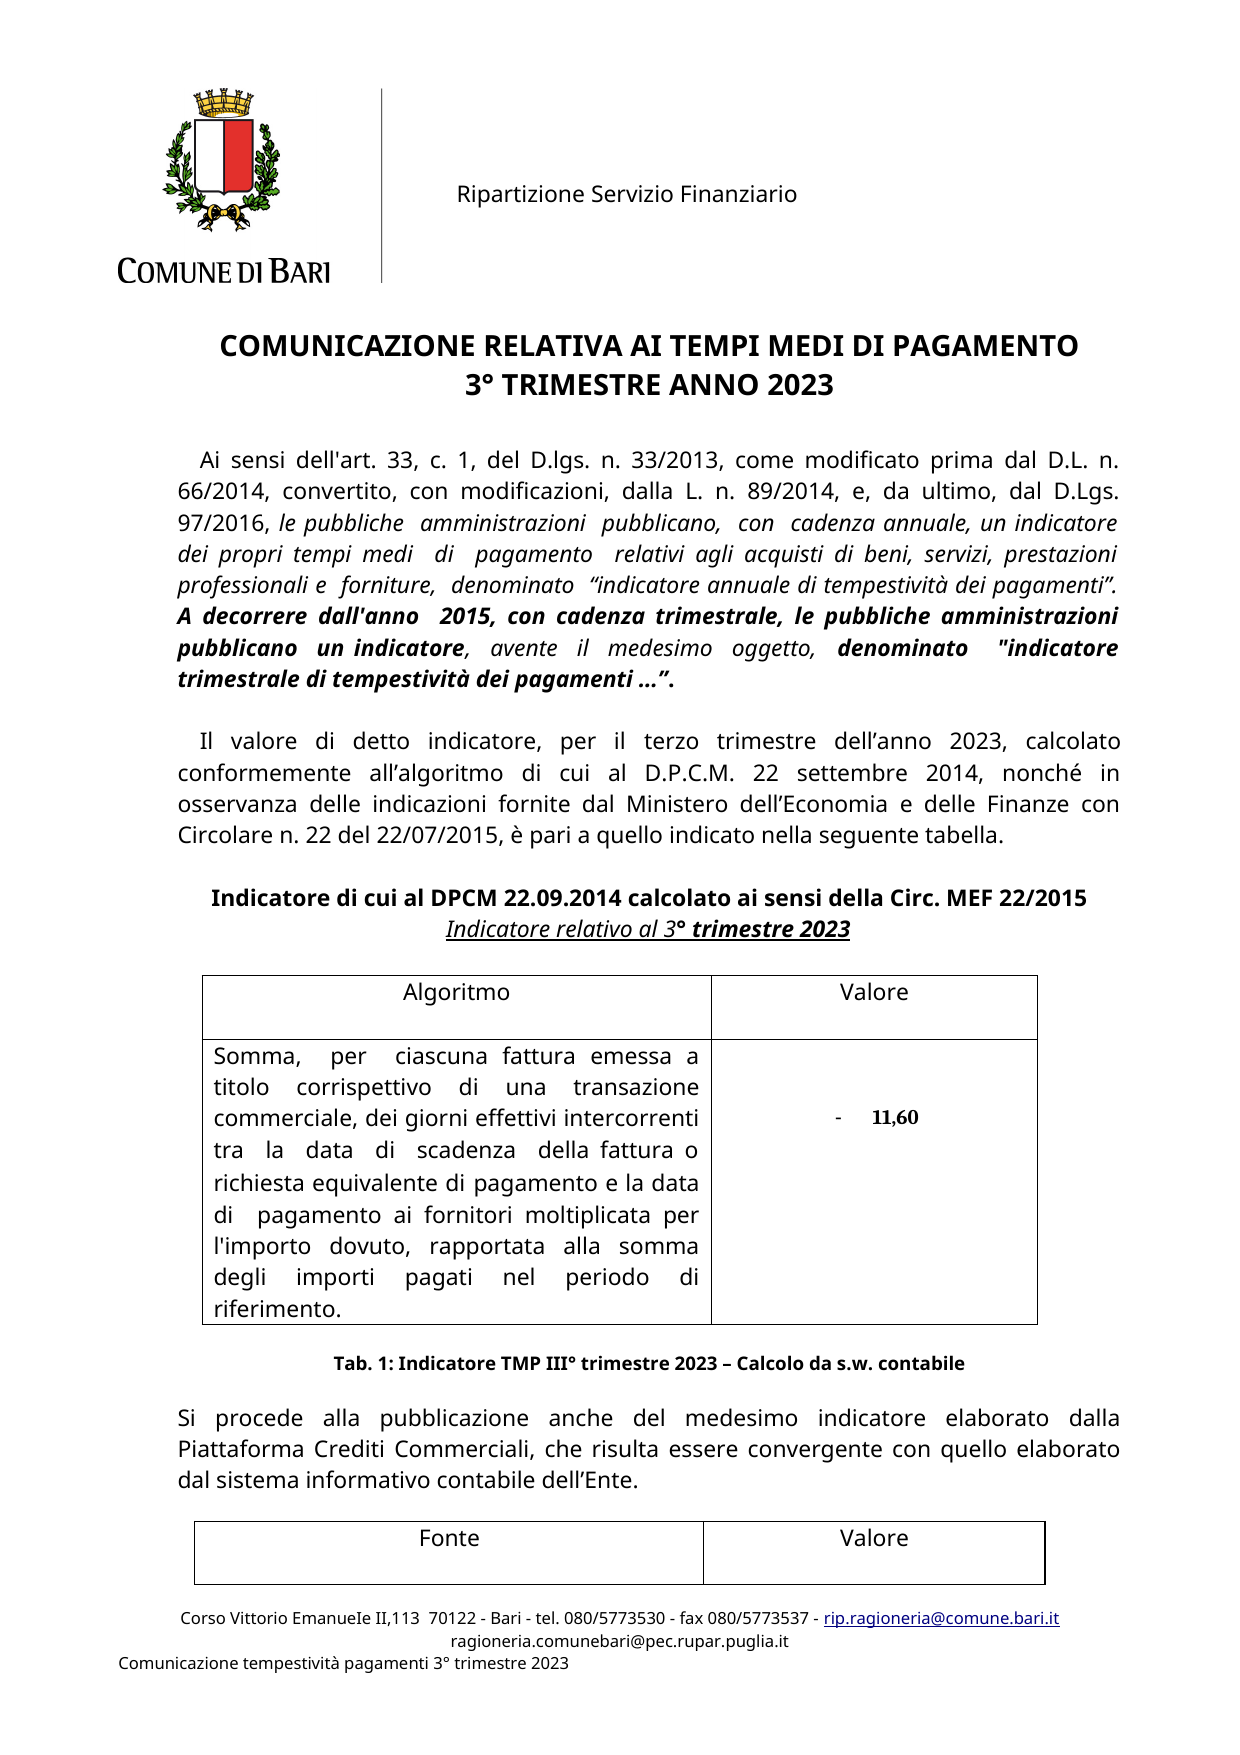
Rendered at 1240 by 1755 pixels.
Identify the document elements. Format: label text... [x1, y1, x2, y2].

text Indicatore di cui al DPCM 22.09.2014 calcolato ai sensi della Circ. MEF 22/2015 [177, 881, 1121, 913]
text Il valore di detto indicatore, per il terzo trimestre dell’anno 2023, calcolato conformemente all’algoritmo di cui al D.P.C.M. 22 settembre 2014, nonché in osservanza delle indicazioni fornite dal Ministero dell’Economia e delle Finanze con Circolare n. 22 del 22/07/2015, è pari a quello indicato nella seguente tabella. [177, 725, 1121, 850]
table_cell 11,60 [712, 1040, 1037, 1324]
text Indicatore relativo al 3° trimestre 2023 [177, 913, 1121, 944]
text 3° TRIMESTRE ANNO 2023 [177, 364, 1121, 404]
text COMUNICAZIONE RELATIVA AI TEMPI MEDI DI PAGAMENTO [177, 325, 1121, 364]
text Tab. 1: Indicatore TMP III° trimestre 2023 – Calcolo da s.w. contabile [177, 1350, 1121, 1376]
text Si procede alla pubblicazione anche del medesimo indicatore elaborato dalla Piattaforma Crediti Commerciali, che risulta essere convergente con quello elaborato dal sistema informativo contabile dell’Ente. [177, 1401, 1121, 1495]
table_header Valore [712, 976, 1037, 1039]
table_header Fonte [195, 1522, 703, 1584]
table_header Valore [704, 1522, 1044, 1584]
table_cell Somma, per ciascuna fattura emessa a titolo corrispettivo di una transazione commerciale, dei giorni effettivi intercorrenti tra la data di scadenza della fattura o richiesta equivalente di pagamento e la data di pagamento ai fornitori moltiplicata per l'importo dovuto, rapportata alla somma degli importi pagati nel periodo di riferimento. [203, 1040, 711, 1324]
picture [118, 88, 383, 283]
text Ai sensi dell'art. 33, c. 1, del D.lgs. n. 33/2013, come modificato prima dal D.L. n. 66/2014, convertito, con modificazioni, dalla L. n. 89/2014, e, da ultimo, dal D.Lgs. 97/2016, le pubbliche amministrazioni pubblicano, con cadenza annuale, un indicatore dei propri tempi medi di pagamento relativi agli acquisti di beni, servizi, prestazioni professionali e forniture, denominato “indicatore annuale di tempestività dei pagamenti”. A decorrere dall'anno 2015, con cadenza trimestrale, le pubbliche amministrazioni pubblicano un indicatore, avente il medesimo oggetto, denominato "indicatore trimestrale di tempestività dei pagamenti …”. [177, 444, 1121, 694]
table_header Algoritmo [203, 976, 711, 1039]
